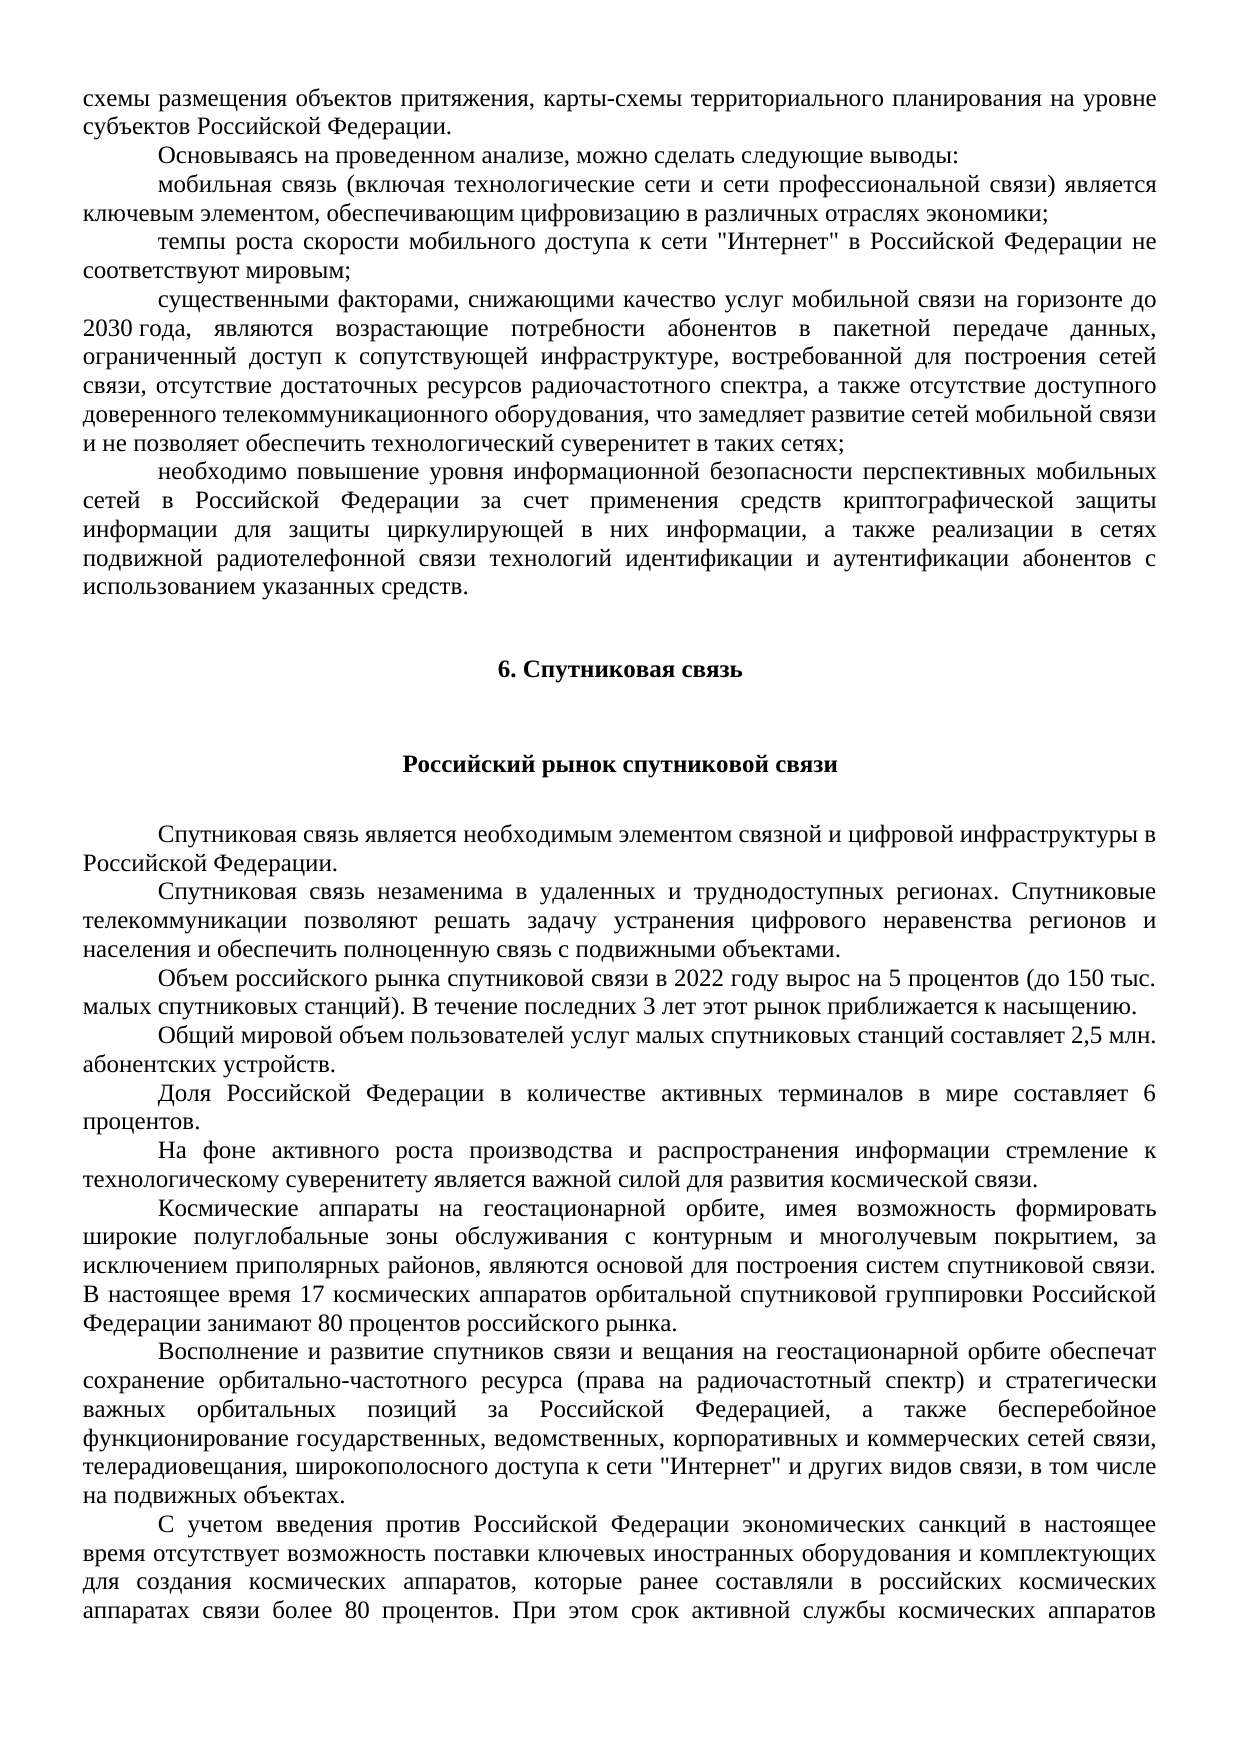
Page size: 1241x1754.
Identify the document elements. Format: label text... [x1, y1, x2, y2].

text темпы роста скорости мобильного доступа к сети "Интернет" в Российской Федерации не соответствуют мировым; [83, 226, 1157, 284]
text Спутниковая связь незаменима в удаленных и труднодоступных регионах. Спутниковые телекоммуникации позволяют решать задачу устранения цифрового неравенства регионов и населения и обеспечить полноценную связь с подвижными объектами. [83, 876, 1157, 963]
text Спутниковая связь является необходимым элементом связной и цифровой инфраструктуры в Российской Федерации. [83, 819, 1157, 876]
text мобильная связь (включая технологические сети и сети профессиональной связи) является ключевым элементом, обеспечивающим цифровизацию в различных отраслях экономики; [83, 169, 1157, 226]
subtitle 6. Спутниковая связь [83, 654, 1157, 683]
text С учетом введения против Российской Федерации экономических санкций в настоящее время отсутствует возможность поставки ключевых иностранных оборудования и комплектующих для создания космических аппаратов, которые ранее составляли в российских космических аппаратах связи более 80 процентов. При этом срок активной службы космических аппаратов [83, 1509, 1157, 1624]
text Восполнение и развитие спутников связи и вещания на геостационарной орбите обеспечат сохранение орбитально-частотного ресурса (права на радиочастотный спектр) и стратегически важных орбитальных позиций за Российской Федерацией, а также бесперебойное функционирование государственных, ведомственных, корпоративных и коммерческих сетей связи, телерадиовещания, широкополосного доступа к сети "Интернет" и других видов связи, в том числе на подвижных объектах. [83, 1336, 1157, 1509]
text Доля Российской Федерации в количестве активных терминалов в мире составляет 6 процентов. [83, 1078, 1157, 1135]
text На фоне активного роста производства и распространения информации стремление к технологическому суверенитету является важной силой для развития космической связи. [83, 1135, 1157, 1193]
text Общий мировой объем пользователей услуг малых спутниковых станций составляет 2,5 млн. абонентских устройств. [83, 1020, 1157, 1078]
text необходимо повышение уровня информационной безопасности перспективных мобильных сетей в Российской Федерации за счет применения средств криптографической защиты информации для защиты циркулирующей в них информации, а также реализации в сетях подвижной радиотелефонной связи технологий идентификации и аутентификации абонентов с использованием указанных средств. [83, 456, 1157, 600]
text Объем российского рынка спутниковой связи в 2022 году вырос на 5 процентов (до 150 тыс. малых спутниковых станций). В течение последних 3 лет этот рынок приближается к насыщению. [83, 963, 1157, 1020]
subtitle Российский рынок спутниковой связи [83, 749, 1157, 778]
text существенными факторами, снижающими качество услуг мобильной связи на горизонте до 2030 года, являются возрастающие потребности абонентов в пакетной передаче данных, ограниченный доступ к сопутствующей инфраструктуре, востребованной для построения сетей связи, отсутствие достаточных ресурсов радиочастотного спектра, а также отсутствие доступного доверенного телекоммуникационного оборудования, что замедляет развитие сетей мобильной связи и не позволяет обеспечить технологический суверенитет в таких сетях; [83, 284, 1157, 456]
text Основываясь на проведенном анализе, можно сделать следующие выводы: [83, 140, 1157, 169]
text схемы размещения объектов притяжения, карты-схемы территориального планирования на уровне субъектов Российской Федерации. [83, 83, 1157, 140]
text Космические аппараты на геостационарной орбите, имея возможность формировать широкие полуглобальные зоны обслуживания с контурным и многолучевым покрытием, за исключением приполярных районов, являются основой для построения систем спутниковой связи. В настоящее время 17 космических аппаратов орбитальной спутниковой группировки Российской Федерации занимают 80 процентов российского рынка. [83, 1193, 1157, 1336]
